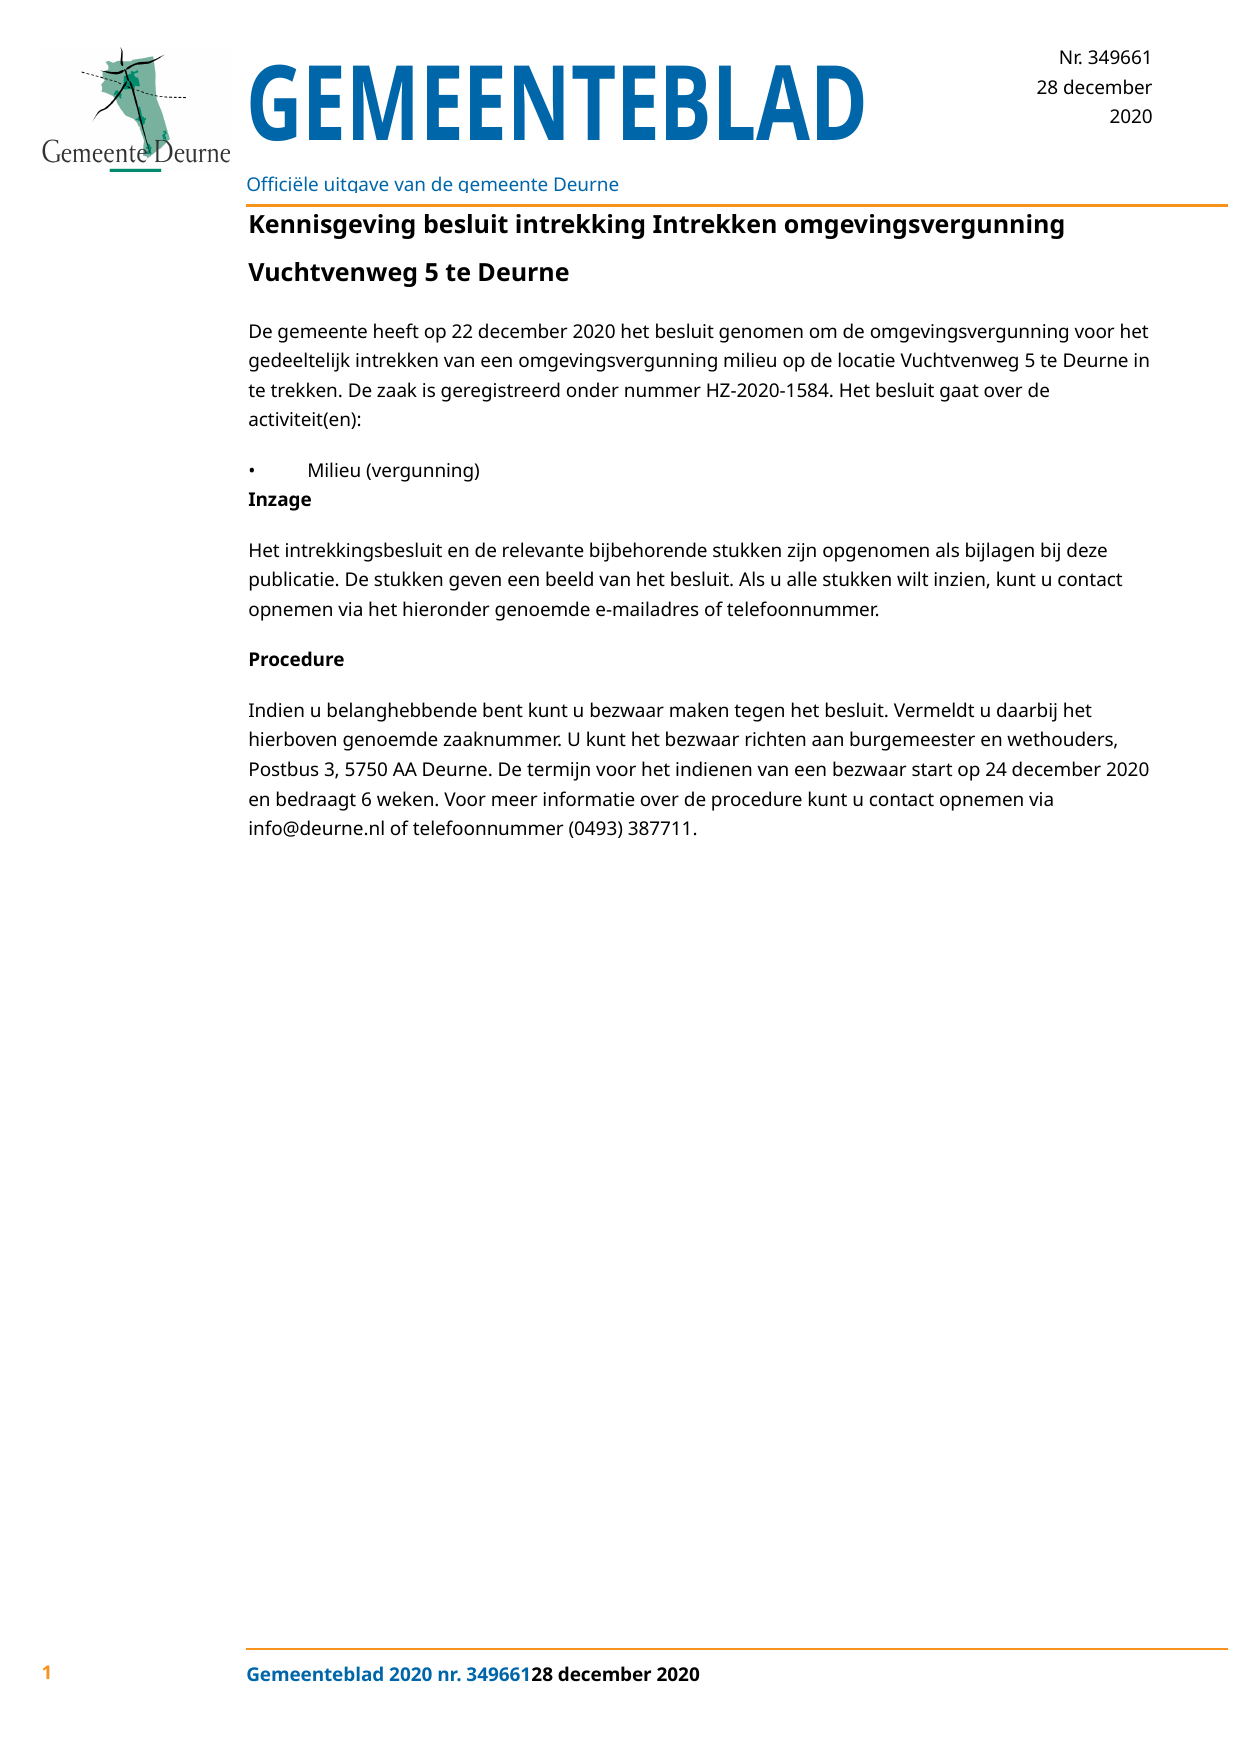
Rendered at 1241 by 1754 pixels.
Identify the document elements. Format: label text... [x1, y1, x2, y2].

list Milieu (vergunning) [248, 457, 1152, 483]
text Het intrekkingsbesluit en de relevante bijbehorende stukken zijn opgenomen als bijlagen bij deze publicatie. De stukken geven een beeld van het besluit. Als u alle stukken wilt inzien, kunt u contact opnemen via het hieronder genoemde e-mailadres of telefoonnummer. [248, 537, 1152, 622]
text Kennisgeving besluit intrekking Intrekken omgevingsvergunning Vuchtvenweg 5 te Deurne [248, 207, 1152, 288]
text Procedure [248, 647, 1152, 672]
text De gemeente heeft op 22 december 2020 het besluit genomen om de omgevingsvergunning voor het gedeeltelijk intrekken van een omgevingsvergunning milieu op de locatie Vuchtvenweg 5 te Deurne in te trekken. De zaak is geregistreerd onder nummer HZ-2020-1584. Het besluit gaat over de activiteit(en): [248, 318, 1152, 432]
text Indien u belanghebbende bent kunt u bezwaar maken tegen het besluit. Vermeldt u daarbij het hierboven genoemde zaaknummer. U kunt het bezwaar richten aan burgemeester en wethouders, Postbus 3, 5750 AA Deurne. De termijn voor het indienen van een bezwaar start op 24 december 2020 en bedraagt 6 weken. Voor meer informatie over de procedure kunt u contact opnemen via info@deurne.nl of telefoonnummer (0493) 387711. [248, 697, 1152, 841]
text Inzage [248, 487, 1152, 512]
picture [41, 47, 231, 172]
